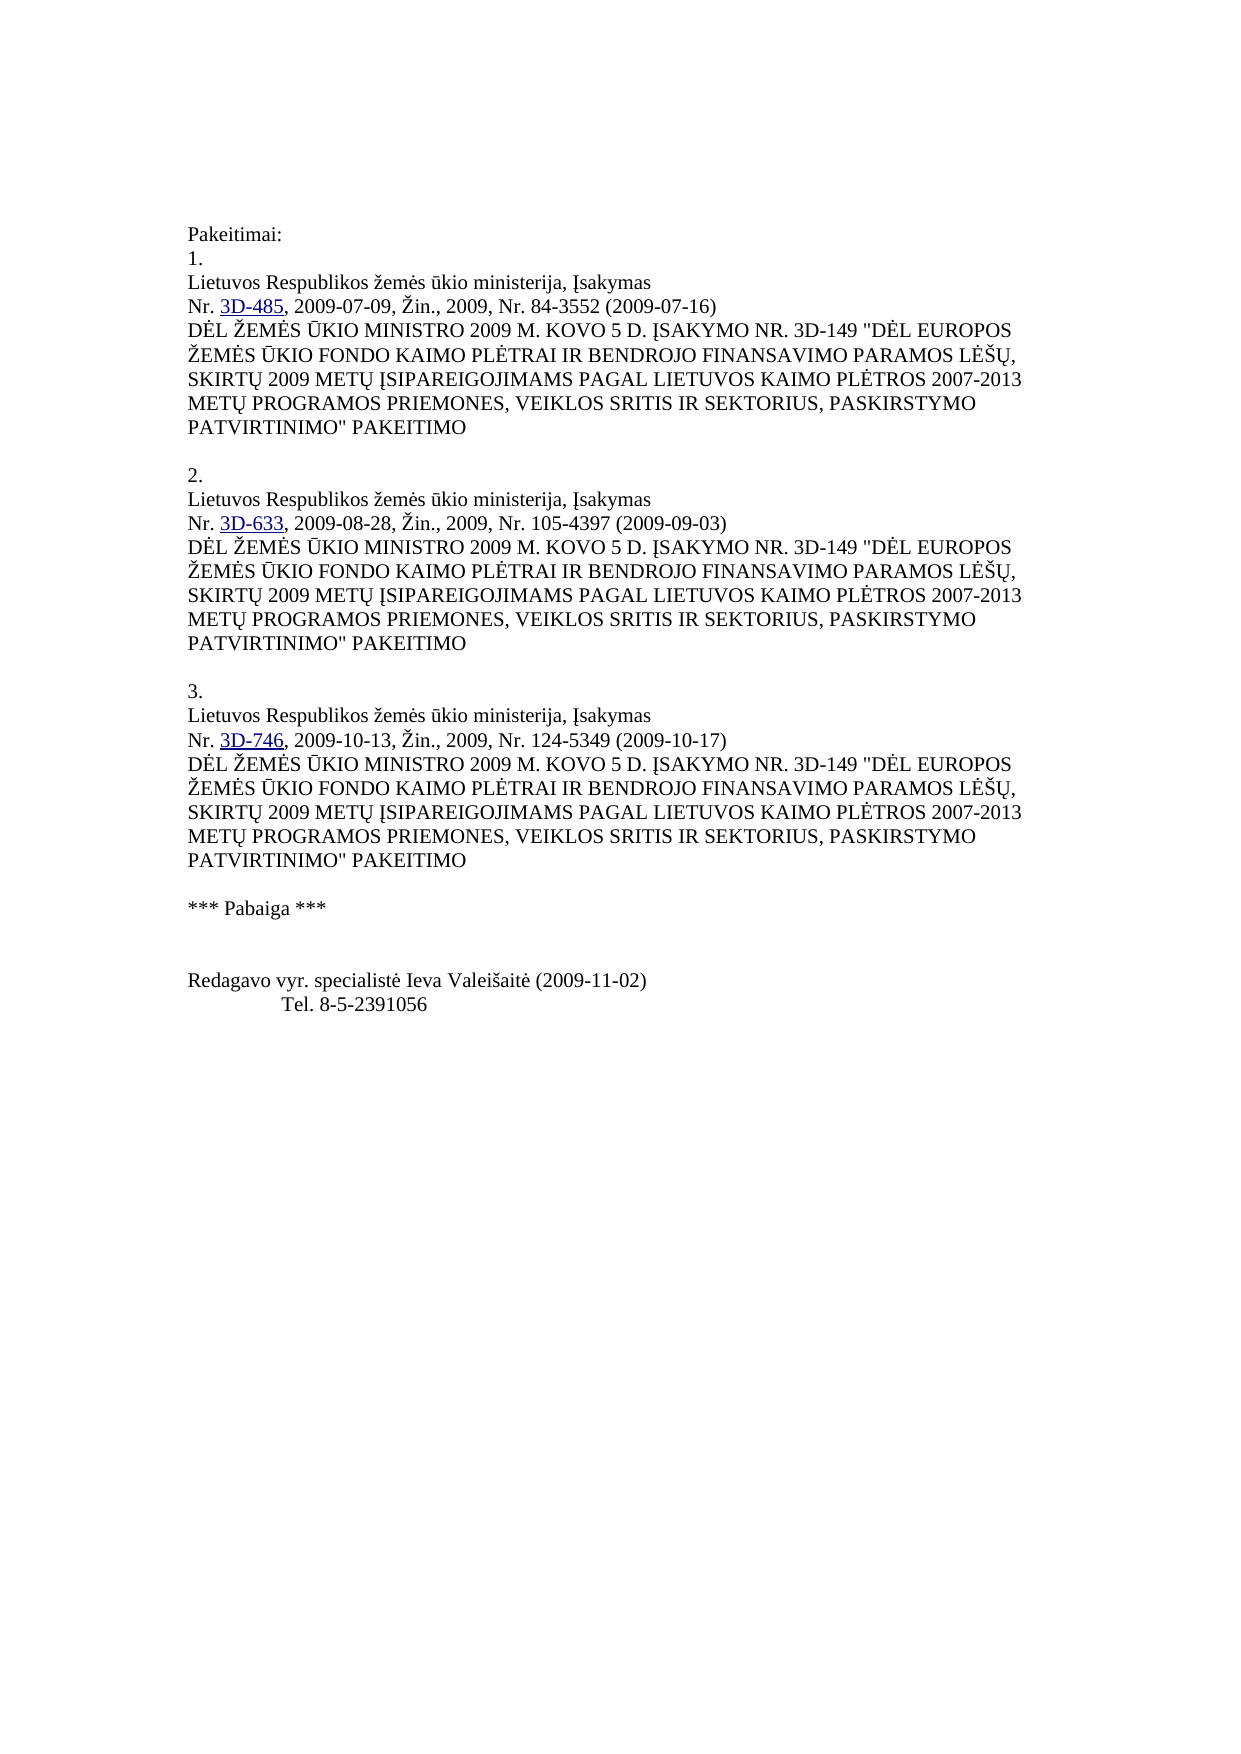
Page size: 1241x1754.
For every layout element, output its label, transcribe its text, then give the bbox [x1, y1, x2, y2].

text Lietuvos Respublikos žemės ūkio ministerija, Įsakymas [187, 270, 1053, 294]
text DĖL ŽEMĖS ŪKIO MINISTRO 2009 M. KOVO 5 D. ĮSAKYMO NR. 3D-149 "DĖL EUROPOS ŽEMĖS ŪKIO FONDO KAIMO PLĖTRAI IR BENDROJO FINANSAVIMO PARAMOS LĖŠŲ, SKIRTŲ 2009 METŲ ĮSIPAREIGOJIMAMS PAGAL LIETUVOS KAIMO PLĖTROS 2007-2013 METŲ PROGRAMOS PRIEMONES, VEIKLOS SRITIS IR SEKTORIUS, PASKIRSTYMO PATVIRTINIMO" PAKEITIMO [187, 318, 1053, 439]
text Nr. 3D-633, 2009-08-28, Žin., 2009, Nr. 105-4397 (2009-09-03) [187, 511, 1053, 535]
text DĖL ŽEMĖS ŪKIO MINISTRO 2009 M. KOVO 5 D. ĮSAKYMO NR. 3D-149 "DĖL EUROPOS ŽEMĖS ŪKIO FONDO KAIMO PLĖTRAI IR BENDROJO FINANSAVIMO PARAMOS LĖŠŲ, SKIRTŲ 2009 METŲ ĮSIPAREIGOJIMAMS PAGAL LIETUVOS KAIMO PLĖTROS 2007-2013 METŲ PROGRAMOS PRIEMONES, VEIKLOS SRITIS IR SEKTORIUS, PASKIRSTYMO PATVIRTINIMO" PAKEITIMO [187, 752, 1053, 872]
text Nr. 3D-746, 2009-10-13, Žin., 2009, Nr. 124-5349 (2009-10-17) [187, 727, 1053, 752]
text Redagavo vyr. specialistė Ieva Valeišaitė (2009-11-02) [187, 968, 1053, 992]
text Nr. 3D-485, 2009-07-09, Žin., 2009, Nr. 84-3552 (2009-07-16) [187, 294, 1053, 318]
text Lietuvos Respublikos žemės ūkio ministerija, Įsakymas [187, 703, 1053, 727]
text 2. [187, 463, 1053, 487]
text DĖL ŽEMĖS ŪKIO MINISTRO 2009 M. KOVO 5 D. ĮSAKYMO NR. 3D-149 "DĖL EUROPOS ŽEMĖS ŪKIO FONDO KAIMO PLĖTRAI IR BENDROJO FINANSAVIMO PARAMOS LĖŠŲ, SKIRTŲ 2009 METŲ ĮSIPAREIGOJIMAMS PAGAL LIETUVOS KAIMO PLĖTROS 2007-2013 METŲ PROGRAMOS PRIEMONES, VEIKLOS SRITIS IR SEKTORIUS, PASKIRSTYMO PATVIRTINIMO" PAKEITIMO [187, 535, 1053, 655]
text *** Pabaiga *** [187, 896, 1053, 920]
text Pakeitimai: [187, 222, 1053, 246]
text Tel. 8-5-2391056 [187, 992, 1053, 1016]
text 3. [187, 679, 1053, 703]
text Lietuvos Respublikos žemės ūkio ministerija, Įsakymas [187, 487, 1053, 511]
text 1. [187, 246, 1053, 270]
